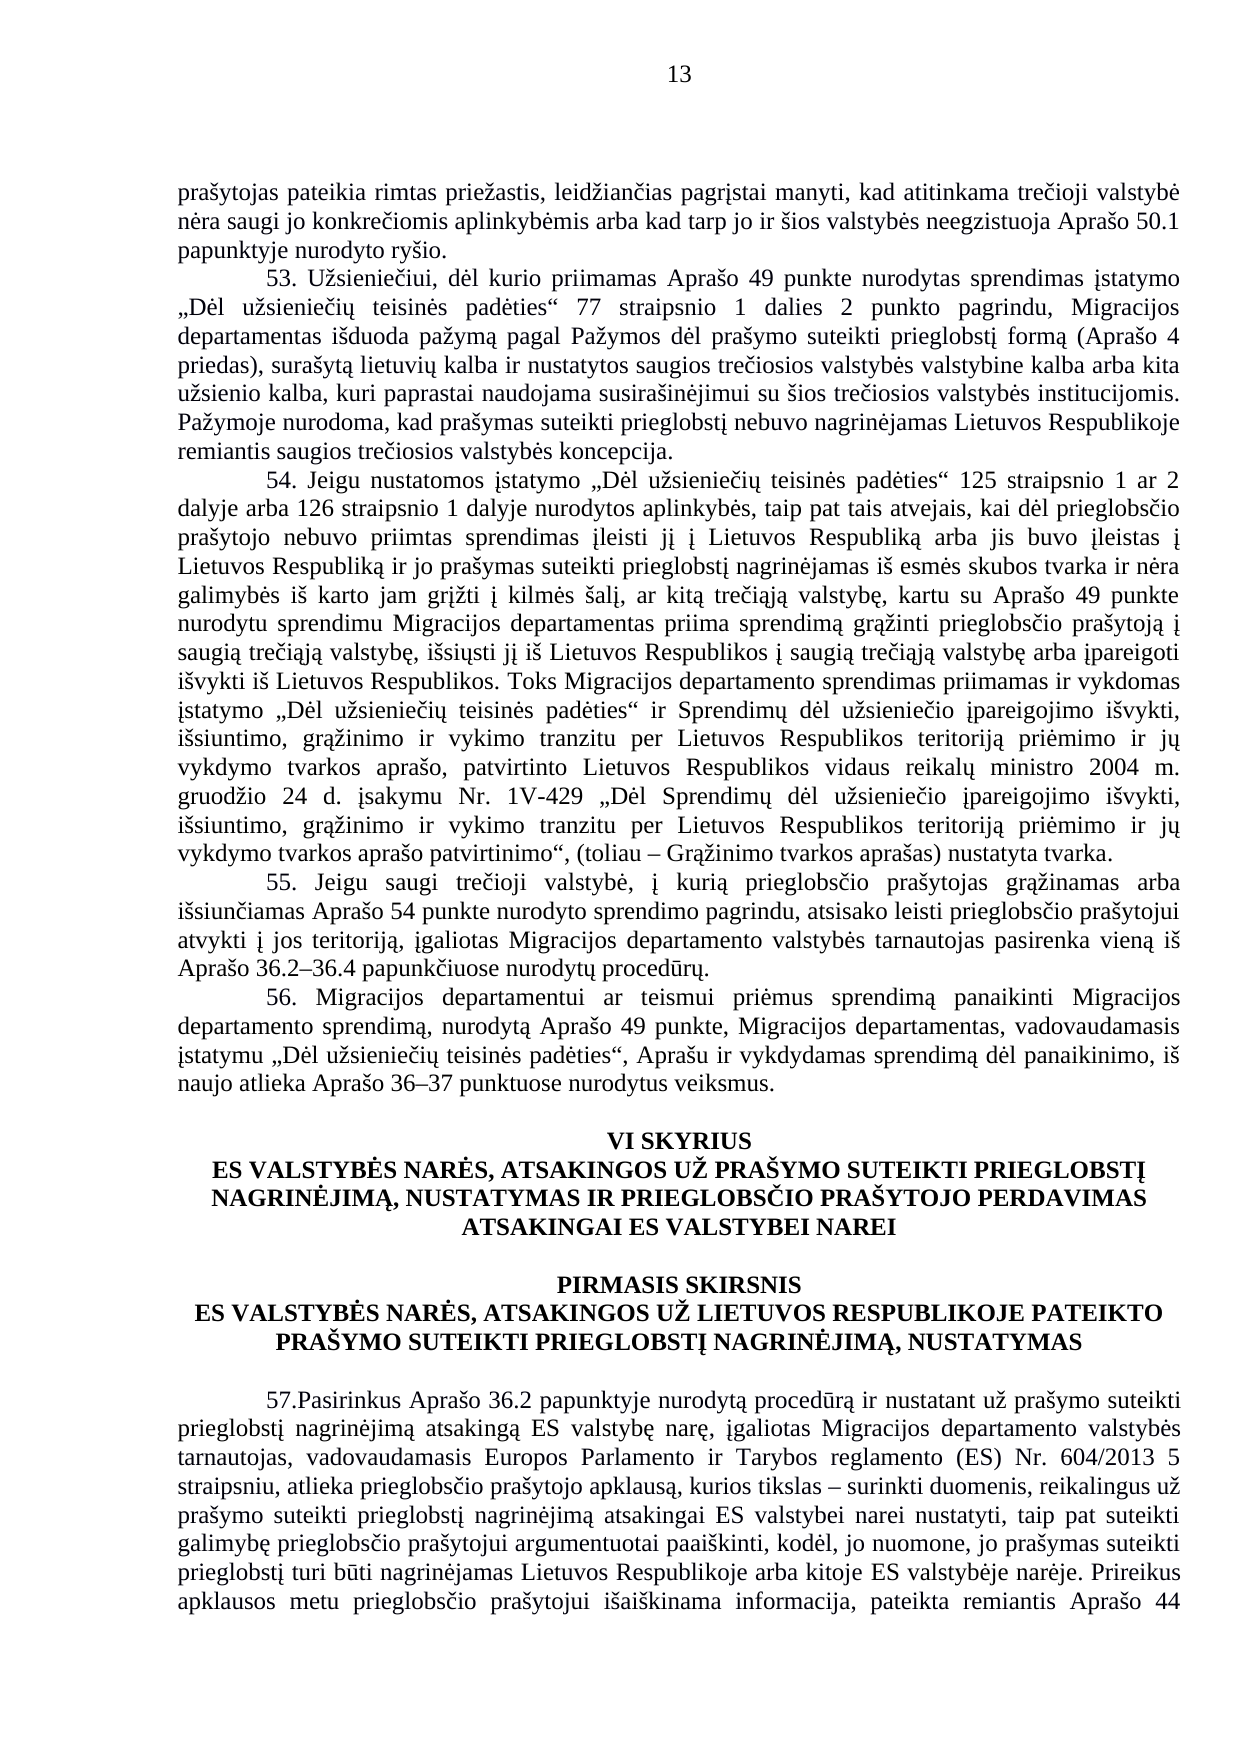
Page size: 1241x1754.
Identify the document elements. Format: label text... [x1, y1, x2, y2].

text 54. Jeigu nustatomos įstatymo „Dėl užsieniečių teisinės padėties“ 125 straipsnio 1 ar 2 dalyje arba 126 straipsnio 1 dalyje nurodytos aplinkybės, taip pat tais atvejais, kai dėl prieglobsčio prašytojo nebuvo priimtas sprendimas įleisti jį į Lietuvos Respubliką arba jis buvo įleistas į Lietuvos Respubliką ir jo prašymas suteikti prieglobstį nagrinėjamas iš esmės skubos tvarka ir nėra galimybės iš karto jam grįžti į kilmės šalį, ar kitą trečiąją valstybę, kartu su Aprašo 49 punkte nurodytu sprendimu Migracijos departamentas priima sprendimą grąžinti prieglobsčio prašytoją į saugią trečiąją valstybę, išsiųsti jį iš Lietuvos Respublikos į saugią trečiąją valstybę arba įpareigoti išvykti iš Lietuvos Respublikos. Toks Migracijos departamento sprendimas priimamas ir vykdomas įstatymo „Dėl užsieniečių teisinės padėties“ ir Sprendimų dėl užsieniečio įpareigojimo išvykti, išsiuntimo, grąžinimo ir vykimo tranzitu per Lietuvos Respublikos teritoriją priėmimo ir jų vykdymo tvarkos aprašo, patvirtinto Lietuvos Respublikos vidaus reikalų ministro 2004 m. gruodžio 24 d. įsakymu Nr. 1V-429 „Dėl Sprendimų dėl užsieniečio įpareigojimo išvykti, išsiuntimo, grąžinimo ir vykimo tranzitu per Lietuvos Respublikos teritoriją priėmimo ir jų vykdymo tvarkos aprašo patvirtinimo“, (toliau – Grąžinimo tvarkos aprašas) nustatyta tvarka. [177, 465, 1181, 867]
text 53. Užsieniečiui, dėl kurio priimamas Aprašo 49 punkte nurodytas sprendimas įstatymo „Dėl užsieniečių teisinės padėties“ 77 straipsnio 1 dalies 2 punkto pagrindu, Migracijos departamentas išduoda pažymą pagal Pažymos dėl prašymo suteikti prieglobstį formą (Aprašo 4 priedas), surašytą lietuvių kalba ir nustatytos saugios trečiosios valstybės valstybine kalba arba kita užsienio kalba, kuri paprastai naudojama susirašinėjimui su šios trečiosios valstybės institucijomis. Pažymoje nurodoma, kad prašymas suteikti prieglobstį nebuvo nagrinėjamas Lietuvos Respublikoje remiantis saugios trečiosios valstybės koncepcija. [177, 263, 1181, 465]
text ES VALSTYBĖS NARĖS, ATSAKINGOS UŽ PRAŠYMO SUTEIKTI PRIEGLOBSTĮ NAGRINĖJIMĄ, NUSTATYMAS IR PRIEGLOBSČIO PRAŠYTOJO PERDAVIMAS ATSAKINGAI ES VALSTYBEI NAREI [177, 1155, 1181, 1241]
text VI SKYRIUS [177, 1126, 1181, 1155]
text 55. Jeigu saugi trečioji valstybė, į kurią prieglobsčio prašytojas grąžinamas arba išsiunčiamas Aprašo 54 punkte nurodyto sprendimo pagrindu, atsisako leisti prieglobsčio prašytojui atvykti į jos teritoriją, įgaliotas Migracijos departamento valstybės tarnautojas pasirenka vieną iš Aprašo 36.2–36.4 papunkčiuose nurodytų procedūrų. [177, 867, 1181, 982]
text PIRMASIS SKIRSNIS [177, 1270, 1181, 1298]
text 57.Pasirinkus Aprašo 36.2 papunktyje nurodytą procedūrą ir nustatant už prašymo suteikti prieglobstį nagrinėjimą atsakingą ES valstybę narę, įgaliotas Migracijos departamento valstybės tarnautojas, vadovaudamasis Europos Parlamento ir Tarybos reglamento (ES) Nr. 604/2013 5 straipsniu, atlieka prieglobsčio prašytojo apklausą, kurios tikslas – surinkti duomenis, reikalingus už prašymo suteikti prieglobstį nagrinėjimą atsakingai ES valstybei narei nustatyti, taip pat suteikti galimybę prieglobsčio prašytojui argumentuotai paaiškinti, kodėl, jo nuomone, jo prašymas suteikti prieglobstį turi būti nagrinėjamas Lietuvos Respublikoje arba kitoje ES valstybėje narėje. Prireikus apklausos metu prieglobsčio prašytojui išaiškinama informacija, pateikta remiantis Aprašo 44 [177, 1385, 1181, 1615]
text ES VALSTYBĖS NARĖS, ATSAKINGOS UŽ LIETUVOS RESPUBLIKOJE PATEIKTO PRAŠYMO SUTEIKTI PRIEGLOBSTĮ NAGRINĖJIMĄ, NUSTATYMAS [177, 1298, 1181, 1356]
text 56. Migracijos departamentui ar teismui priėmus sprendimą panaikinti Migracijos departamento sprendimą, nurodytą Aprašo 49 punkte, Migracijos departamentas, vadovaudamasis įstatymu „Dėl užsieniečių teisinės padėties“, Aprašu ir vykdydamas sprendimą dėl panaikinimo, iš naujo atlieka Aprašo 36–37 punktuose nurodytus veiksmus. [177, 982, 1181, 1097]
text prašytojas pateikia rimtas priežastis, leidžiančias pagrįstai manyti, kad atitinkama trečioji valstybė nėra saugi jo konkrečiomis aplinkybėmis arba kad tarp jo ir šios valstybės neegzistuoja Aprašo 50.1 papunktyje nurodyto ryšio. [177, 177, 1181, 263]
